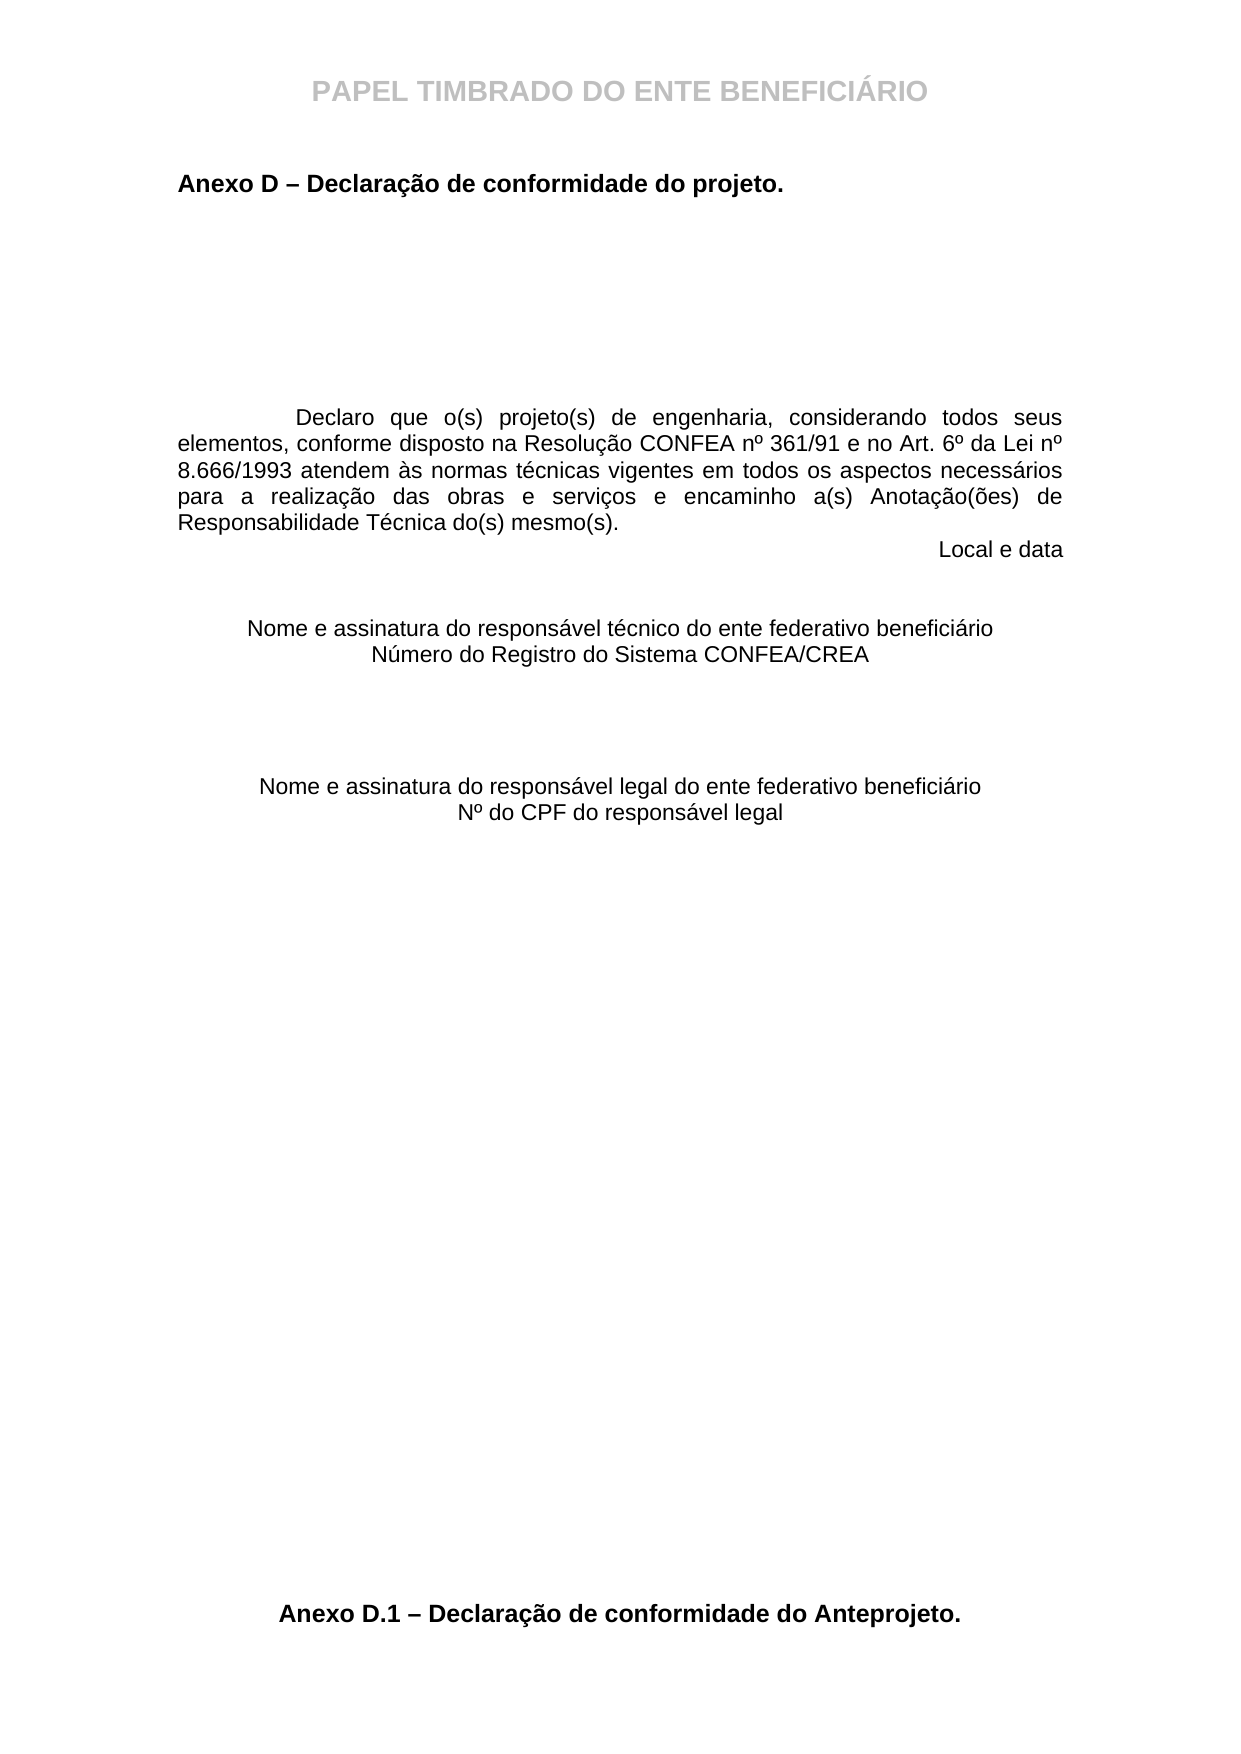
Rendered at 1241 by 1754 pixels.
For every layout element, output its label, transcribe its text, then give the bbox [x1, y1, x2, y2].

text Nome e assinatura do responsável legal do ente federativo beneficiário [177, 773, 1063, 799]
text Anexo D.1 – Declaração de conformidade do Anteprojeto. [177, 1599, 1063, 1628]
text Nome e assinatura do responsável técnico do ente federativo beneficiário [177, 615, 1063, 641]
text Nº do CPF do responsável legal [177, 799, 1063, 826]
text Local e data [177, 536, 1063, 562]
text Número do Registro do Sistema CONFEA/CREA [177, 641, 1063, 667]
text Anexo D – Declaração de conformidade do projeto. [177, 169, 1063, 198]
text Declaro que o(s) projeto(s) de engenharia, considerando todos seus elementos, conforme disposto na Resolução CONFEA nº 361/91 e no Art. 6º da Lei nº 8.666/1993 atendem às normas técnicas vigentes em todos os aspectos necessários para a realização das obras e serviços e encaminho a(s) Anotação(ões) de Responsabilidade Técnica do(s) mesmo(s). [177, 404, 1063, 536]
